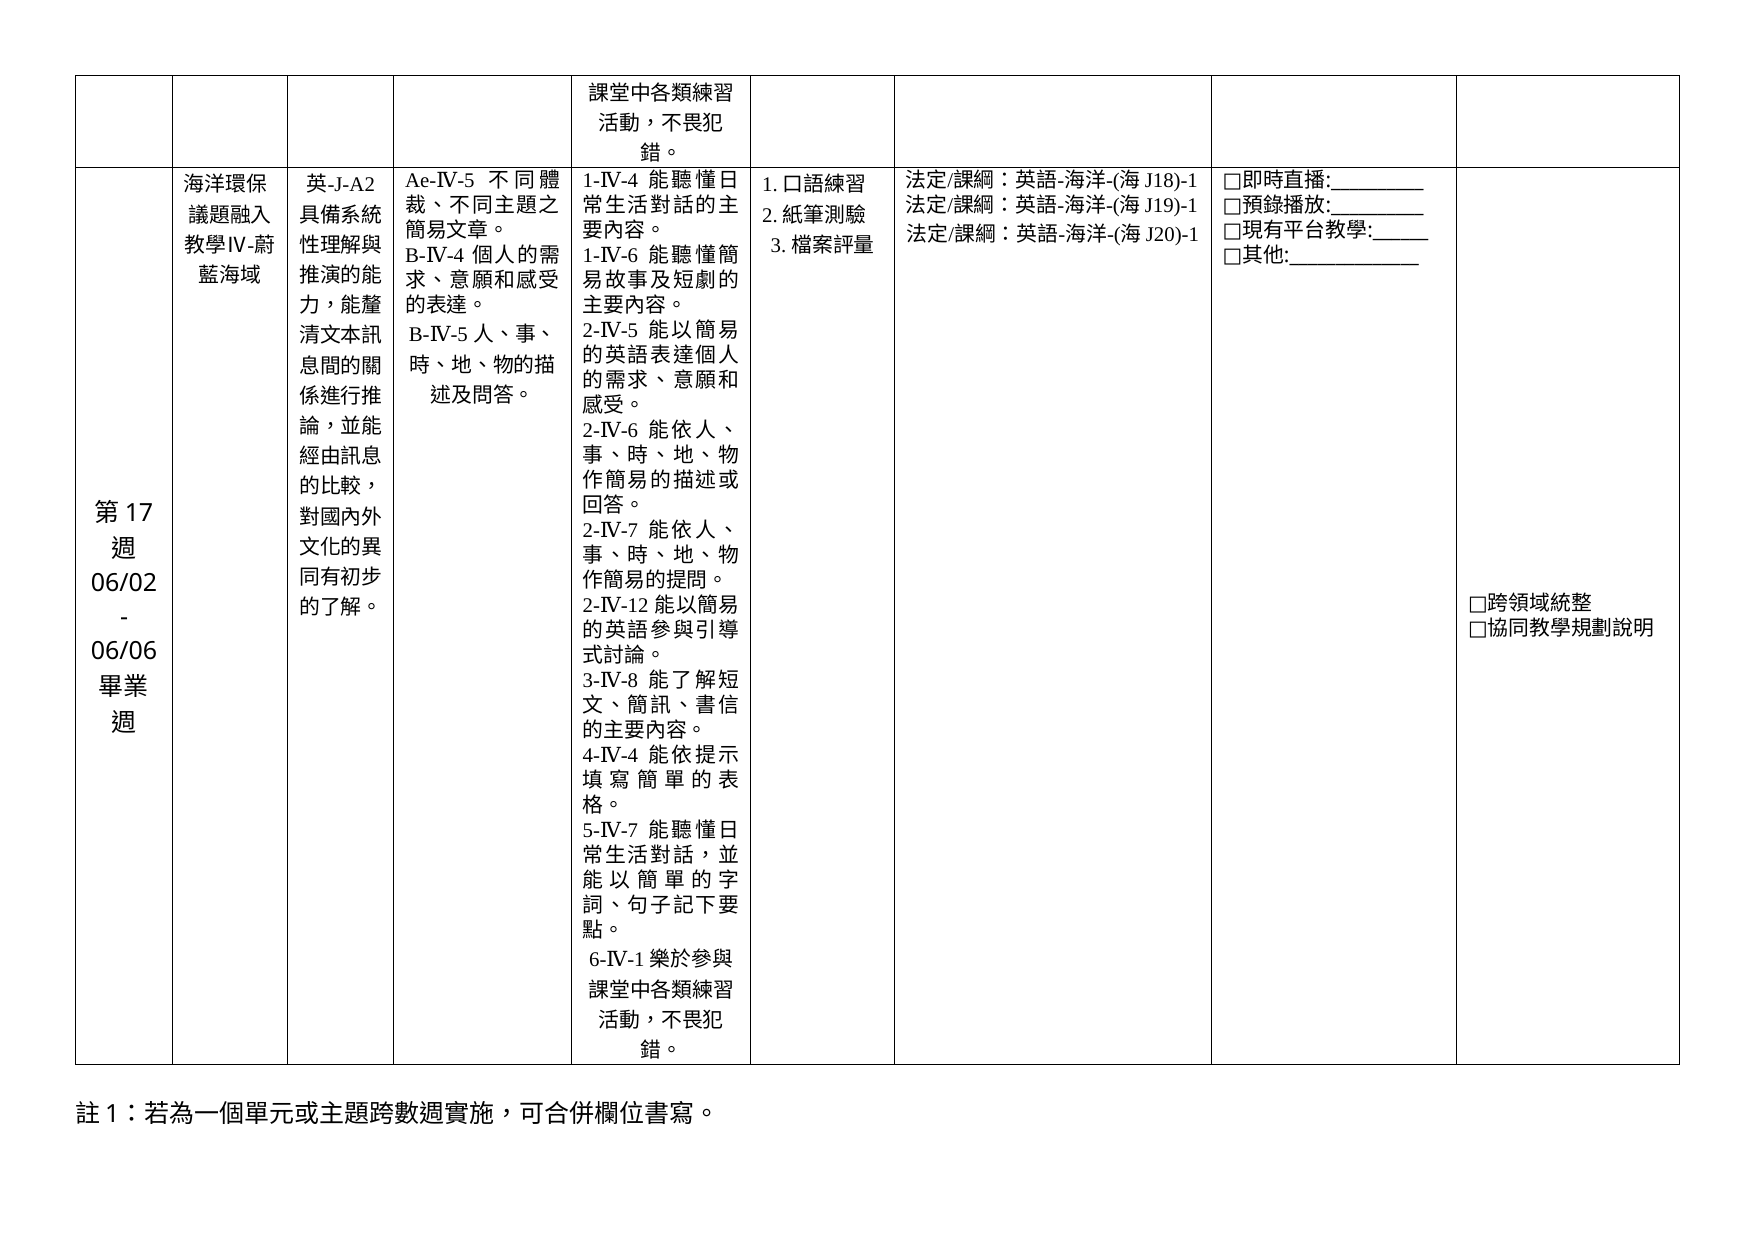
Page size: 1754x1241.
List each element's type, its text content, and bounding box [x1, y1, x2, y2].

table_cell 第17週 06/02-06/06畢業週 [76, 168, 172, 1063]
table_cell 1-Ⅳ-4 能聽懂日常生活對話的主要內容。 1-Ⅳ-6 能聽懂簡易故事及短劇的主要內容。 2-Ⅳ-5 能以簡易的英語表達個人的需求、意願和感受。 2-Ⅳ-6 能依人、事、時、地、物作簡易的描述或回答。 2-Ⅳ-7 能依人、事、時、地、物作簡易的提問。 2-Ⅳ-12 能以簡易的英語參與引導式討論。 3-Ⅳ-8 能了解短文、簡訊、書信的主要內容。 4-Ⅳ-4 能依提示填寫簡單的表格。 5-Ⅳ-7 能聽懂日常生活對話，並能以簡單的字詞、句子記下要點。 6-Ⅳ-1 樂於參與課堂中各類練習活動，不畏犯錯。 [572, 168, 750, 1063]
table_cell [173, 76, 287, 167]
table_cell [288, 76, 393, 167]
table_cell Ae-Ⅳ-5 不同體裁、不同主題之簡易文章。 B-Ⅳ-4 個人的需求、意願和感受的表達。 B-Ⅳ-5 人、事、時、地、物的描述及問答。 [394, 168, 571, 1063]
table_cell 海洋環保 議題融入教學Ⅳ-蔚藍海域 [173, 168, 287, 1063]
table_cell [1457, 76, 1679, 167]
table_cell [394, 76, 571, 167]
table_cell 英-J-A2 具備系統性理解與推演的能力，能釐清文本訊息間的關係進行推論，並能經由訊息的比較，對國內外文化的異同有初步的了解。 [288, 168, 393, 1063]
table_cell 法定/課綱：英語-海洋-(海J18)-1 法定/課綱：英語-海洋-(海J19)-1 法定/課綱：英語-海洋-(海J20)-1 [895, 168, 1211, 1063]
text 註1：若為一個單元或主題跨數週實施，可合併欄位書寫。 [75, 1099, 1679, 1128]
table_cell [751, 76, 894, 167]
table_cell [76, 76, 172, 167]
table_cell [1212, 76, 1456, 167]
table_cell 課堂中各類練習活動，不畏犯錯。 [572, 76, 750, 167]
table_cell [895, 76, 1211, 167]
table_cell □即時直播:__________ □預錄播放:__________ □現有平台教學:______ □其他:______________ [1212, 168, 1456, 1063]
table_cell 1. 口語練習 2. 紙筆測驗 3. 檔案評量 [751, 168, 894, 1063]
table_cell □跨領域統整 □協同教學規劃說明 [1457, 168, 1679, 1063]
